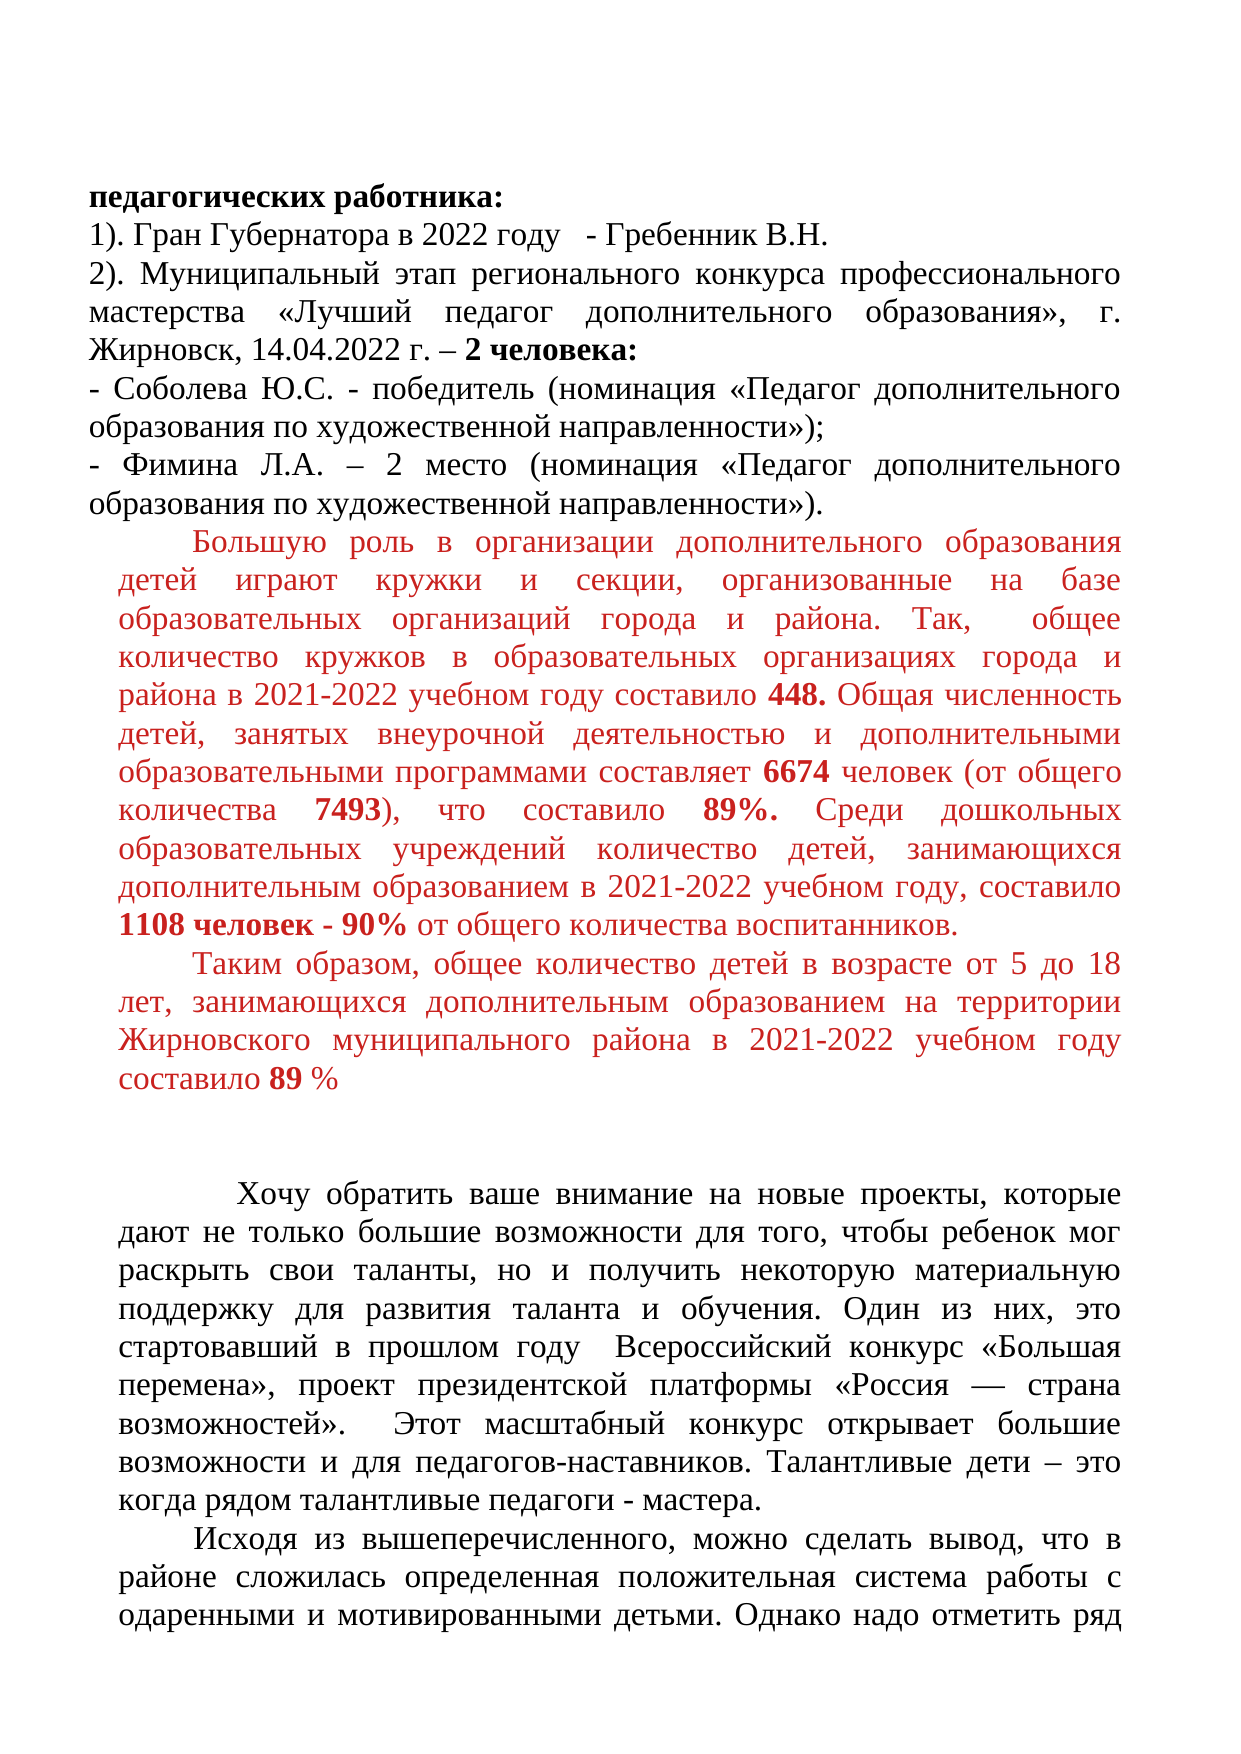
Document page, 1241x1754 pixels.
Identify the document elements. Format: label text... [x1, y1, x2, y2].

text Хочу обратить ваше внимание на новые проекты, которые дают не только большие возможности для того, чтобы ребенок мог раскрыть свои таланты, но и получить некоторую материальную поддержку для развития таланта и обучения. Один из них, это стартовавший в прошлом году Всероссийский конкурс «Большая перемена», проект президентской платформы «Россия — страна возможностей». Этот масштабный конкурс открывает большие возможности и для педагогов-наставников. Талантливые дети – это когда рядом талантливые педагоги - мастера. [118, 1173, 1122, 1518]
text - Соболева Ю.С. - победитель (номинация «Педагог дополнительного образования по художественной направленности»); [88, 368, 1122, 445]
text Таким образом, общее количество детей в возрасте от 5 до 18 лет, занимающихся дополнительным образованием на территории Жирновского муниципального района в 2021-2022 учебном году составило 89 % [118, 943, 1122, 1096]
text 1). Гран Губернатора в 2022 году - Гребенник В.Н. [88, 215, 1122, 253]
text Большую роль в организации дополнительного образования детей играют кружки и секции, организованные на базе образовательных организаций города и района. Так, общее количество кружков в образовательных организациях города и района в 2021-2022 учебном году составило 448. Общая численность детей, занятых внеурочной деятельностью и дополнительными образовательными программами составляет 6674 человек (от общего количества 7493), что составило 89%. Среди дошкольных образовательных учреждений количество детей, занимающихся дополнительным образованием в 2021-2022 учебном году, составило 1108 человек - 90% от общего количества воспитанников. [118, 521, 1122, 943]
text Исходя из вышеперечисленного, можно сделать вывод, что в районе сложилась определенная положительная система работы с одаренными и мотивированными детьми. Однако надо отметить ряд [118, 1518, 1123, 1633]
text 2). Муниципальный этап регионального конкурса профессионального мастерства «Лучший педагог дополнительного образования», г. Жирновск, 14.04.2022 г. – 2 человека: [88, 253, 1122, 368]
text педагогических работника: [88, 176, 1122, 215]
text - Фимина Л.А. – 2 место (номинация «Педагог дополнительного образования по художественной направленности»). [88, 445, 1122, 521]
